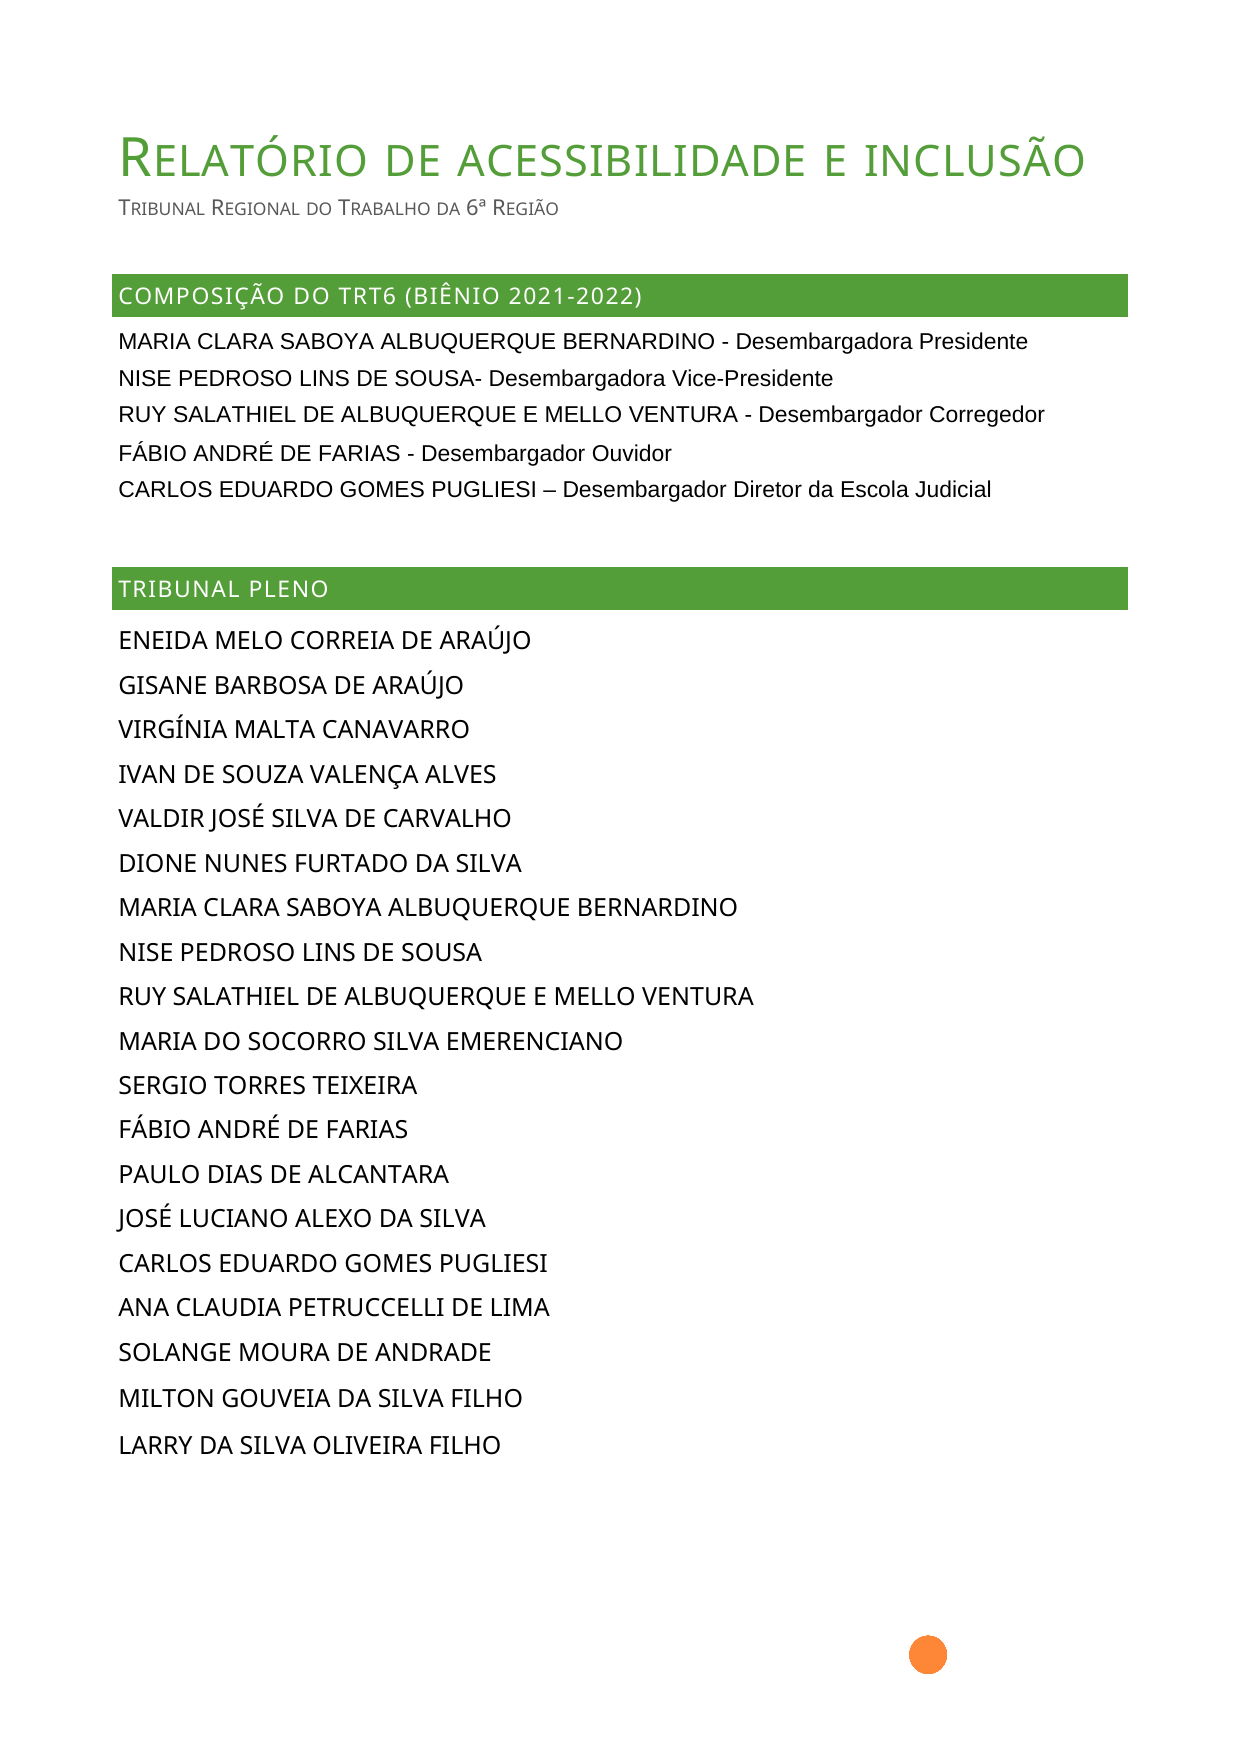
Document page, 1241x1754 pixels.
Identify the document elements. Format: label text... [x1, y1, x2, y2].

text CARLOS EDUARDO GOMES PUGLIESI – Desembargador Diretor da Escola Judicial [118, 476, 1122, 503]
text MILTON GOUVEIA DA SILVA FILHO [118, 1381, 1122, 1415]
text FÁBIO ANDRÉ DE FARIAS [118, 1112, 1122, 1146]
text LARRY DA SILVA OLIVEIRA FILHO [118, 1428, 1122, 1462]
text MARIA CLARA SABOYA ALBUQUERQUE BERNARDINO [118, 890, 1122, 924]
title Relatório de acessibilidade e inclusão [118, 118, 1122, 192]
text SOLANGE MOURA DE ANDRADE [118, 1334, 1122, 1368]
text GISANE BARBOSA DE ARAÚJO [118, 667, 1122, 701]
text VALDIR JOSÉ SILVA DE CARVALHO [118, 801, 1122, 835]
text NISE PEDROSO LINS DE SOUSA [118, 934, 1122, 968]
text VIRGÍNIA MALTA CANAVARRO [118, 712, 1122, 746]
text DIONE NUNES FURTADO DA SILVA [118, 845, 1122, 879]
text MARIA CLARA SABOYA ALBUQUERQUE BERNARDINO - Desembargadora Presidente [118, 328, 1122, 354]
text FÁBIO ANDRÉ DE FARIAS - Desembargador Ouvidor [118, 439, 1122, 466]
text IVAN DE SOUZA VALENÇA ALVES [118, 756, 1122, 790]
subtitle COMPOSIÇÃO DO TRT6 (Biênio 2021-2022) [118, 280, 1122, 311]
text NISE PEDROSO LINS DE SOUSA- Desembargadora Vice-Presidente [118, 365, 1122, 391]
text MARIA DO SOCORRO SILVA EMERENCIANO [118, 1023, 1122, 1057]
text CARLOS EDUARDO GOMES PUGLIESI [118, 1246, 1122, 1279]
text RUY SALATHIEL DE ALBUQUERQUE E MELLO VENTURA - Desembargador Corregedor [118, 401, 1122, 428]
text ENEIDA MELO CORREIA DE ARAÚJO [118, 623, 1122, 657]
text PAULO DIAS DE ALCANTARA [118, 1157, 1122, 1191]
subtitle TRIBUNAL PLENO [118, 573, 1122, 604]
text RUY SALATHIEL DE ALBUQUERQUE E MELLO VENTURA [118, 979, 1122, 1013]
text SERGIO TORRES TEIXEIRA [118, 1068, 1122, 1102]
text JOSÉ LUCIANO ALEXO DA SILVA [118, 1201, 1122, 1235]
text ANA CLAUDIA PETRUCCELLI DE LIMA [118, 1290, 1122, 1324]
subtitle Tribunal Regional do Trabalho da 6ª Região [118, 192, 1122, 222]
